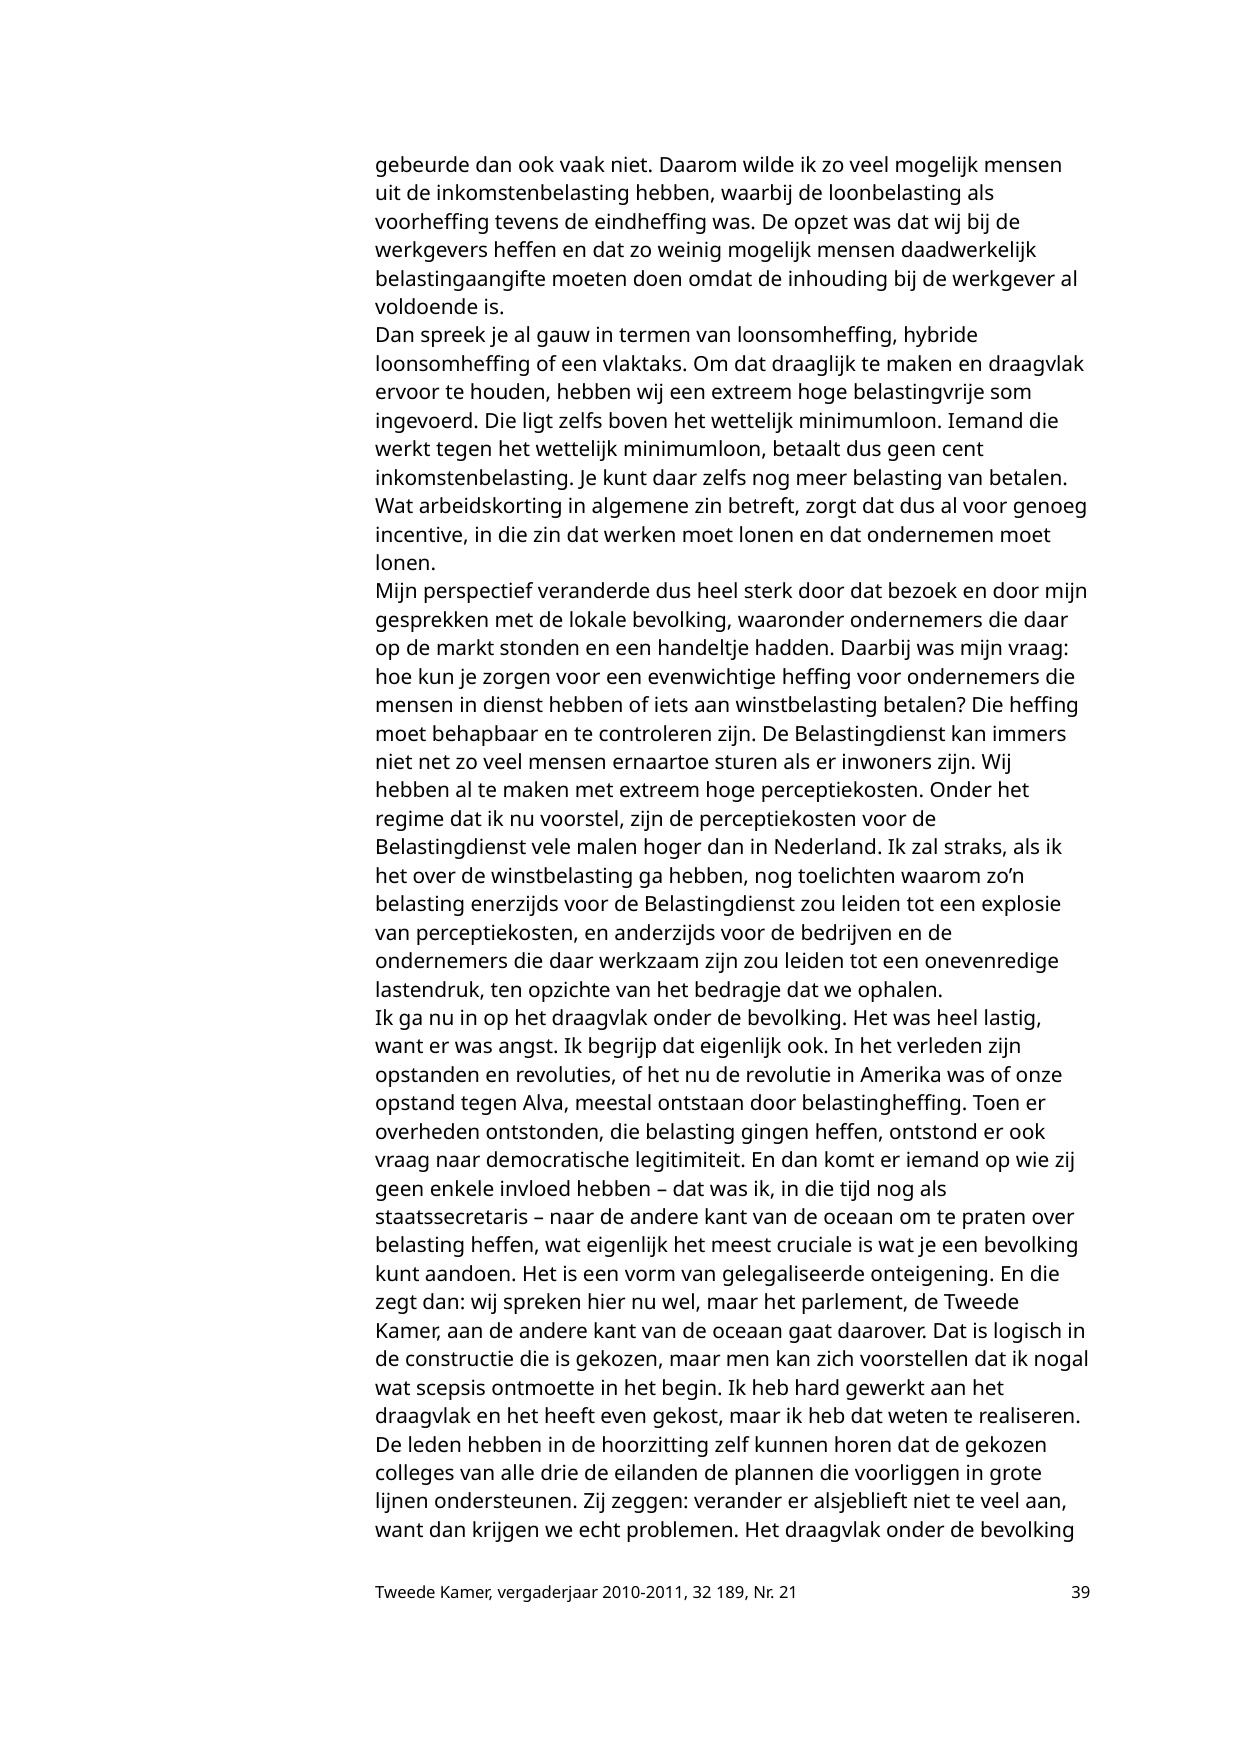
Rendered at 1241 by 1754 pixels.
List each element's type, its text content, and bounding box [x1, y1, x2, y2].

text Mijn perspectief veranderde dus heel sterk door dat bezoek en door mijn gesprekken met de lokale bevolking, waaronder ondernemers die daar op de markt stonden en een handeltje hadden. Daarbij was mijn vraag: hoe kun je zorgen voor een evenwichtige heffing voor ondernemers die mensen in dienst hebben of iets aan winstbelasting betalen? Die heffing moet behapbaar en te controleren zijn. De Belastingdienst kan immers niet net zo veel mensen ernaartoe sturen als er inwoners zijn. Wij hebben al te maken met extreem hoge perceptiekosten. Onder het regime dat ik nu voorstel, zijn de perceptiekosten voor de Belastingdienst vele malen hoger dan in Nederland. Ik zal straks, als ik het over de winstbelasting ga hebben, nog toelichten waarom zo’n belasting enerzijds voor de Belastingdienst zou leiden tot een explosie van perceptiekosten, en anderzijds voor de bedrijven en de ondernemers die daar werkzaam zijn zou leiden tot een onevenredige lastendruk, ten opzichte van het bedragje dat we ophalen. [375, 577, 1090, 1003]
text Dan spreek je al gauw in termen van loonsomheffing, hybride loonsomheffing of een vlaktaks. Om dat draaglijk te maken en draagvlak ervoor te houden, hebben wij een extreem hoge belastingvrije som ingevoerd. Die ligt zelfs boven het wettelijk minimumloon. Iemand die werkt tegen het wettelijk minimumloon, betaalt dus geen cent inkomstenbelasting. Je kunt daar zelfs nog meer belasting van betalen. Wat arbeidskorting in algemene zin betreft, zorgt dat dus al voor genoeg incentive, in die zin dat werken moet lonen en dat ondernemen moet lonen. [375, 321, 1090, 577]
text Ik ga nu in op het draagvlak onder de bevolking. Het was heel lastig, want er was angst. Ik begrijp dat eigenlijk ook. In het verleden zijn opstanden en revoluties, of het nu de revolutie in Amerika was of onze opstand tegen Alva, meestal ontstaan door belastingheffing. Toen er overheden ontstonden, die belasting gingen heffen, ontstond er ook vraag naar democratische legitimiteit. En dan komt er iemand op wie zij geen enkele invloed hebben – dat was ik, in die tijd nog als staatssecretaris – naar de andere kant van de oceaan om te praten over belasting heffen, wat eigenlijk het meest cruciale is wat je een bevolking kunt aandoen. Het is een vorm van gelegaliseerde onteigening. En die zegt dan: wij spreken hier nu wel, maar het parlement, de Tweede Kamer, aan de andere kant van de oceaan gaat daarover. Dat is logisch in de constructie die is gekozen, maar men kan zich voorstellen dat ik nogal wat scepsis ontmoette in het begin. Ik heb hard gewerkt aan het draagvlak en het heeft even gekost, maar ik heb dat weten te realiseren. De leden hebben in de hoorzitting zelf kunnen horen dat de gekozen colleges van alle drie de eilanden de plannen die voorliggen in grote lijnen ondersteunen. Zij zeggen: verander er alsjeblieft niet te veel aan, want dan krijgen we echt problemen. Het draagvlak onder de bevolking [375, 1003, 1090, 1543]
text gebeurde dan ook vaak niet. Daarom wilde ik zo veel mogelijk mensen uit de inkomstenbelasting hebben, waarbij de loonbelasting als voorheffing tevens de eindheffing was. De opzet was dat wij bij de werkgevers heffen en dat zo weinig mogelijk mensen daadwerkelijk belastingaangifte moeten doen omdat de inhouding bij de werkgever al voldoende is. [375, 150, 1090, 321]
